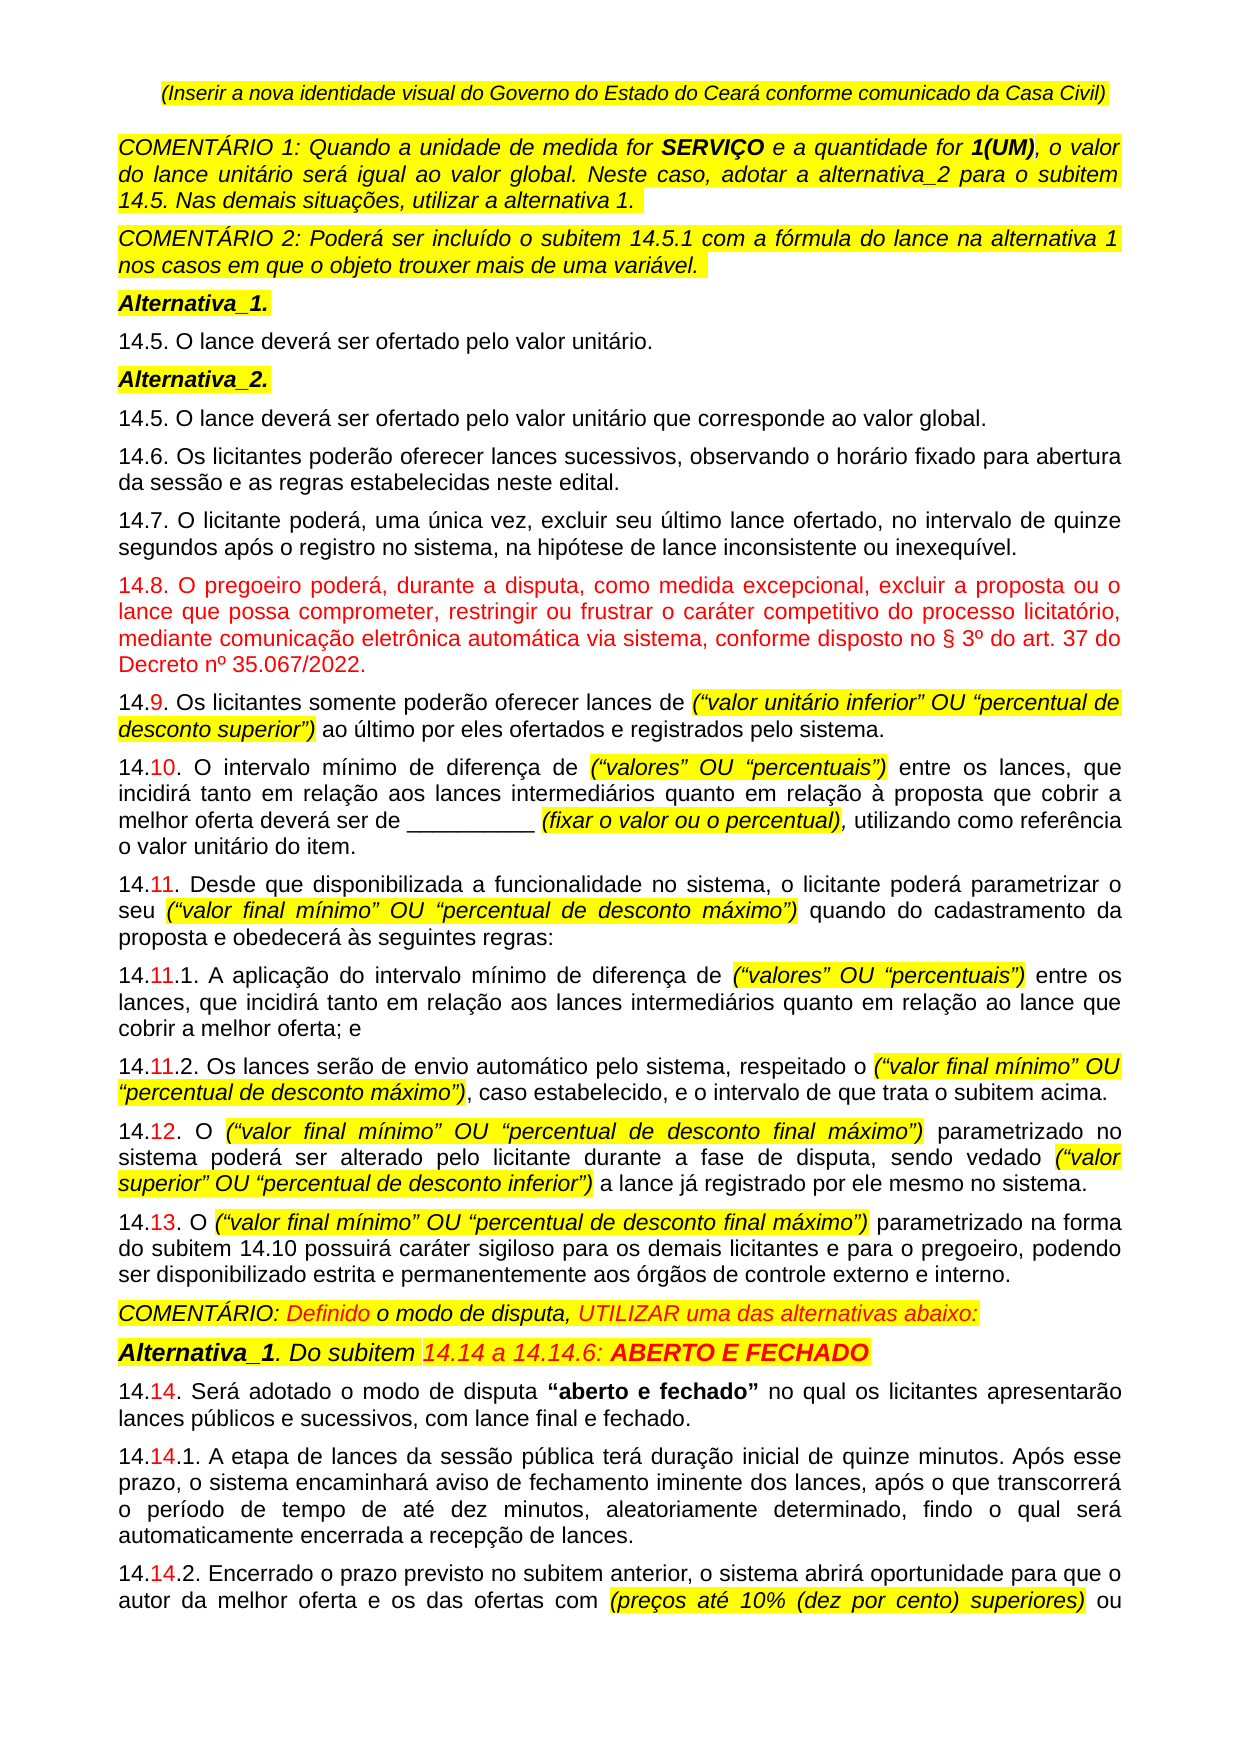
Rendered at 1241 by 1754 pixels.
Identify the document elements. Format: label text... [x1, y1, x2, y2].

text 14.11.2. Os lances serão de envio automático pelo sistema, respeitado o (“valor final mínimo” OU “percentual de desconto máximo”), caso estabelecido, e o intervalo de que trata o subitem acima. [118, 1053, 1122, 1106]
text 14.14.2. Encerrado o prazo previsto no subitem anterior, o sistema abrirá oportunidade para que o autor da melhor oferta e os das ofertas com (preços até 10% (dez por cento) superiores) ou [118, 1560, 1122, 1613]
text COMENTÁRIO 2: Poderá ser incluído o subitem 14.5.1 com a fórmula do lance na alternativa 1 nos casos em que o objeto trouxer mais de uma variável. [118, 225, 1122, 278]
text 14.7. O licitante poderá, uma única vez, excluir seu último lance ofertado, no intervalo de quinze segundos após o registro no sistema, na hipótese de lance inconsistente ou inexequível. [118, 507, 1122, 560]
text 14.12. O (“valor final mínimo” OU “percentual de desconto final máximo”) parametrizado no sistema poderá ser alterado pelo licitante durante a fase de disputa, sendo vedado (“valor superior” OU “percentual de desconto inferior”) a lance já registrado por ele mesmo no sistema. [118, 1118, 1122, 1197]
text 14.5. O lance deverá ser ofertado pelo valor unitário que corresponde ao valor global. [118, 404, 1122, 431]
text 14.11. Desde que disponibilizada a funcionalidade no sistema, o licitante poderá parametrizar o seu (“valor final mínimo” OU “percentual de desconto máximo”) quando do cadastramento da proposta e obedecerá às seguintes regras: [118, 871, 1122, 950]
text 14.8. O pregoeiro poderá, durante a disputa, como medida excepcional, excluir a proposta ou o lance que possa comprometer, restringir ou frustrar o caráter competitivo do processo licitatório, mediante comunicação eletrônica automática via sistema, conforme disposto no § 3º do art. 37 do Decreto nº 35.067/2022. [118, 572, 1122, 677]
text COMENTÁRIO 1: Quando a unidade de medida for SERVIÇO e a quantidade for 1(UM), o valor do lance unitário será igual ao valor global. Neste caso, adotar a alternativa_2 para o subitem 14.5. Nas demais situações, utilizar a alternativa 1. [118, 134, 1122, 213]
text 14.14.1. A etapa de lances da sessão pública terá duração inicial de quinze minutos. Após esse prazo, o sistema encaminhará aviso de fechamento iminente dos lances, após o que transcorrerá o período de tempo de até dez minutos, aleatoriamente determinado, findo o qual será automaticamente encerrada a recepção de lances. [118, 1443, 1122, 1548]
text Alternativa_1. [118, 290, 1122, 316]
text 14.10. O intervalo mínimo de diferença de (“valores” OU “percentuais”) entre os lances, que incidirá tanto em relação aos lances intermediários quanto em relação à proposta que cobrir a melhor oferta deverá ser de __________ (fixar o valor ou o percentual), utilizando como referência o valor unitário do item. [118, 754, 1122, 859]
text 14.14. Será adotado o modo de disputa “aberto e fechado” no qual os licitantes apresentarão lances públicos e sucessivos, com lance final e fechado. [118, 1378, 1122, 1431]
text 14.9. Os licitantes somente poderão oferecer lances de (“valor unitário inferior” OU “percentual de desconto superior”) ao último por eles ofertados e registrados pelo sistema. [118, 689, 1122, 742]
text 14.6. Os licitantes poderão oferecer lances sucessivos, observando o horário fixado para abertura da sessão e as regras estabelecidas neste edital. [118, 443, 1122, 496]
text COMENTÁRIO: Definido o modo de disputa, UTILIZAR uma das alternativas abaixo: [118, 1299, 1122, 1326]
text Alternativa_1. Do subitem 14.14 a 14.14.6: ABERTO E FECHADO [118, 1338, 1122, 1366]
text 14.13. O (“valor final mínimo” OU “percentual de desconto final máximo”) parametrizado na forma do subitem 14.10 possuirá caráter sigiloso para os demais licitantes e para o pregoeiro, podendo ser disponibilizado estrita e permanentemente aos órgãos de controle externo e interno. [118, 1208, 1122, 1288]
text Alternativa_2. [118, 366, 1122, 393]
text 14.5. O lance deverá ser ofertado pelo valor unitário. [118, 328, 1122, 354]
text 14.11.1. A aplicação do intervalo mínimo de diferença de (“valores” OU “percentuais”) entre os lances, que incidirá tanto em relação aos lances intermediários quanto em relação ao lance que cobrir a melhor oferta; e [118, 962, 1122, 1041]
